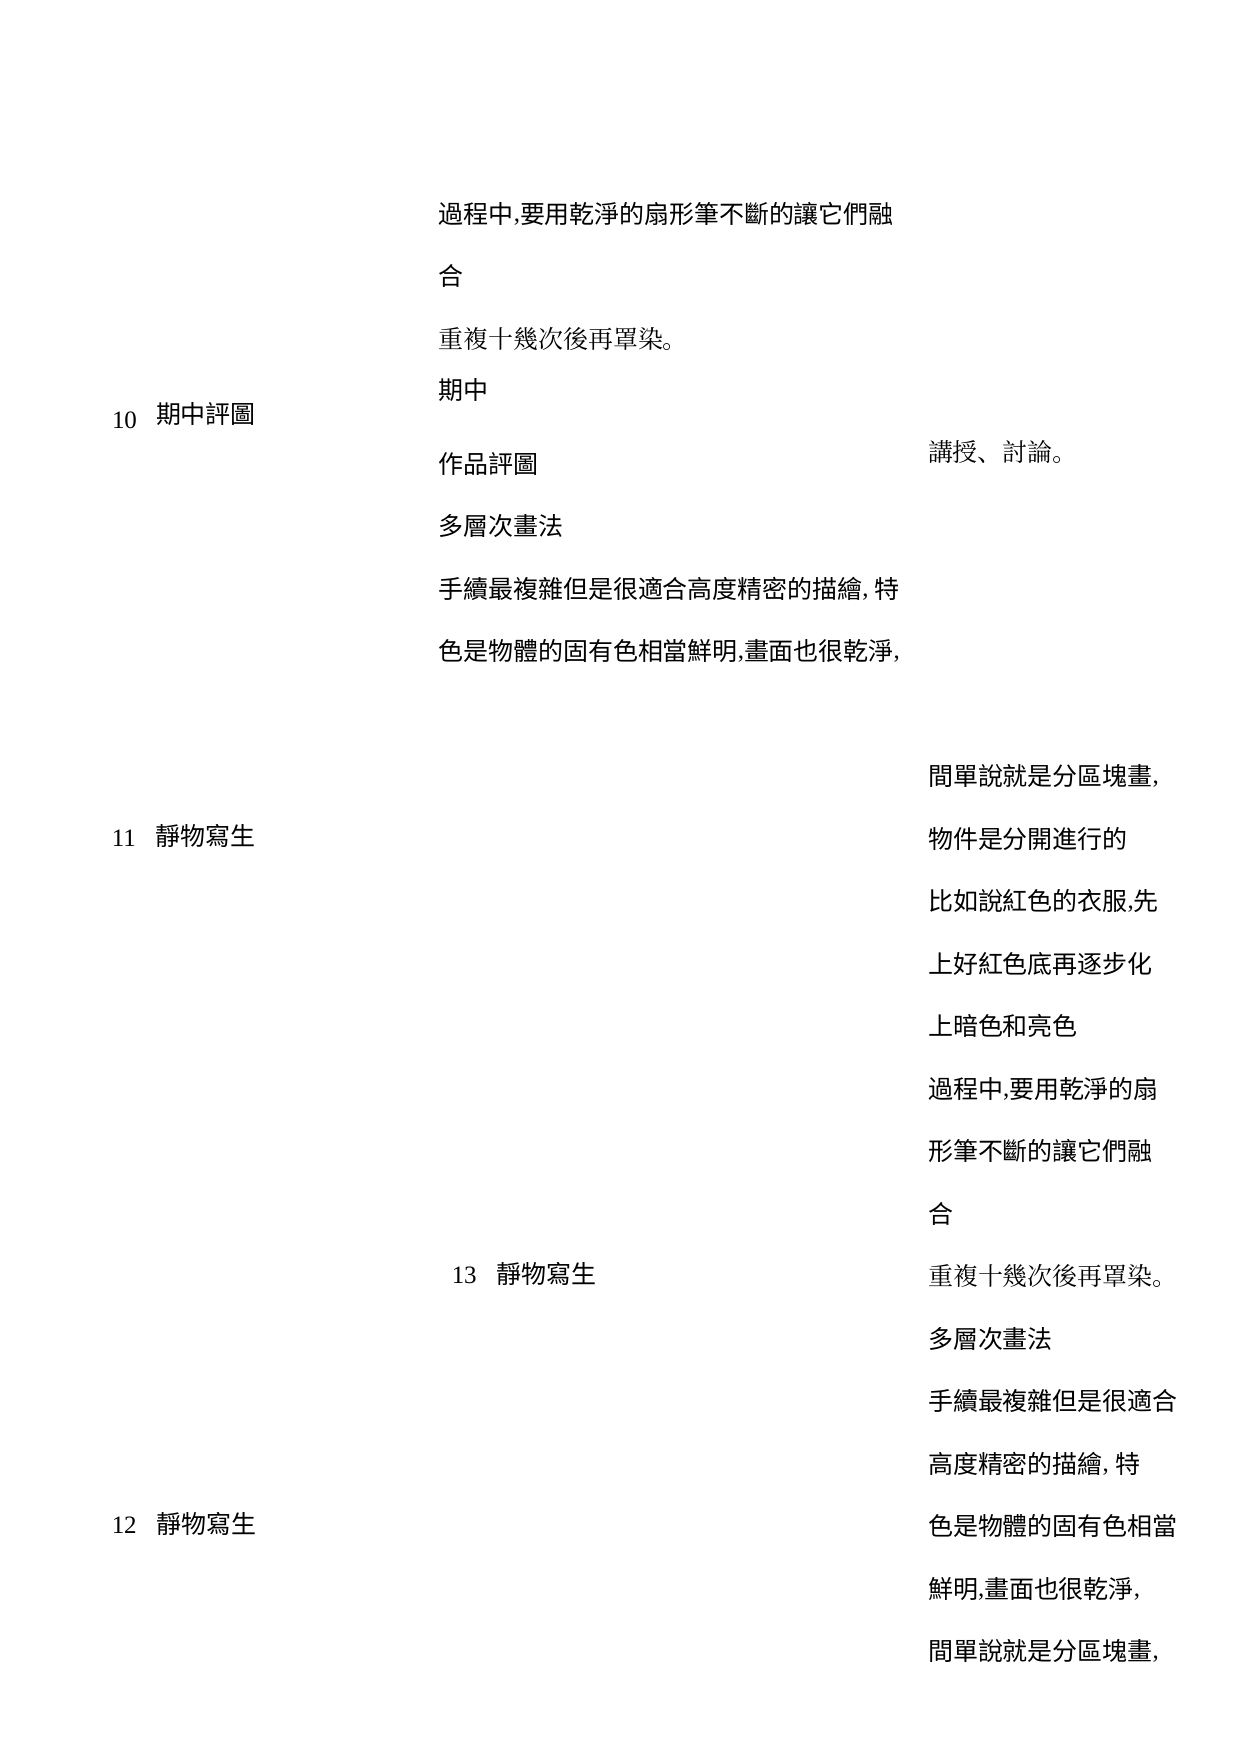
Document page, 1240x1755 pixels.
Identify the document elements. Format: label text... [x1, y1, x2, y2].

text 合 [439, 233, 1179, 296]
text 10 期中評圖 期中 [112, 394, 530, 437]
text 間單說就是分區塊畫, [928, 1608, 1179, 1671]
text 重複十幾次後再罩染。 [439, 296, 1179, 358]
text 13 靜物寫生 [452, 1233, 928, 1296]
text 色是物體的固有色相當鮮明,畫面也很乾淨, [928, 1483, 1179, 1608]
text 12 靜物寫生 [112, 1483, 439, 1546]
text 重複十幾次後再罩染。 [928, 1233, 1179, 1296]
text 手續最複雜但是很適合高度精密的描繪, 特 [928, 1358, 1179, 1483]
text 作品評圖 講授、討論。 [439, 421, 1179, 483]
text 色是物體的固有色相當鮮明,畫面也很乾淨, [439, 608, 1179, 671]
text [112, 437, 530, 448]
text 比如說紅色的衣服,先上好紅色底再逐步化 [928, 858, 1179, 983]
text 合 [928, 1171, 1179, 1233]
text 過程中,要用乾淨的扇形筆不斷的讓它們融 [928, 1046, 1179, 1171]
text 多層次畫法 [928, 1296, 1179, 1358]
text 間單說就是分區塊畫,物件是分開進行的 [928, 733, 1179, 858]
text 過程中,要用乾淨的扇形筆不斷的讓它們融 [439, 171, 1179, 233]
text 11 靜物寫生 [112, 796, 439, 858]
text 手續最複雜但是很適合高度精密的描繪, 特 [439, 546, 1179, 608]
text 上暗色和亮色 [928, 983, 1179, 1046]
text 多層次畫法 [439, 483, 1179, 546]
